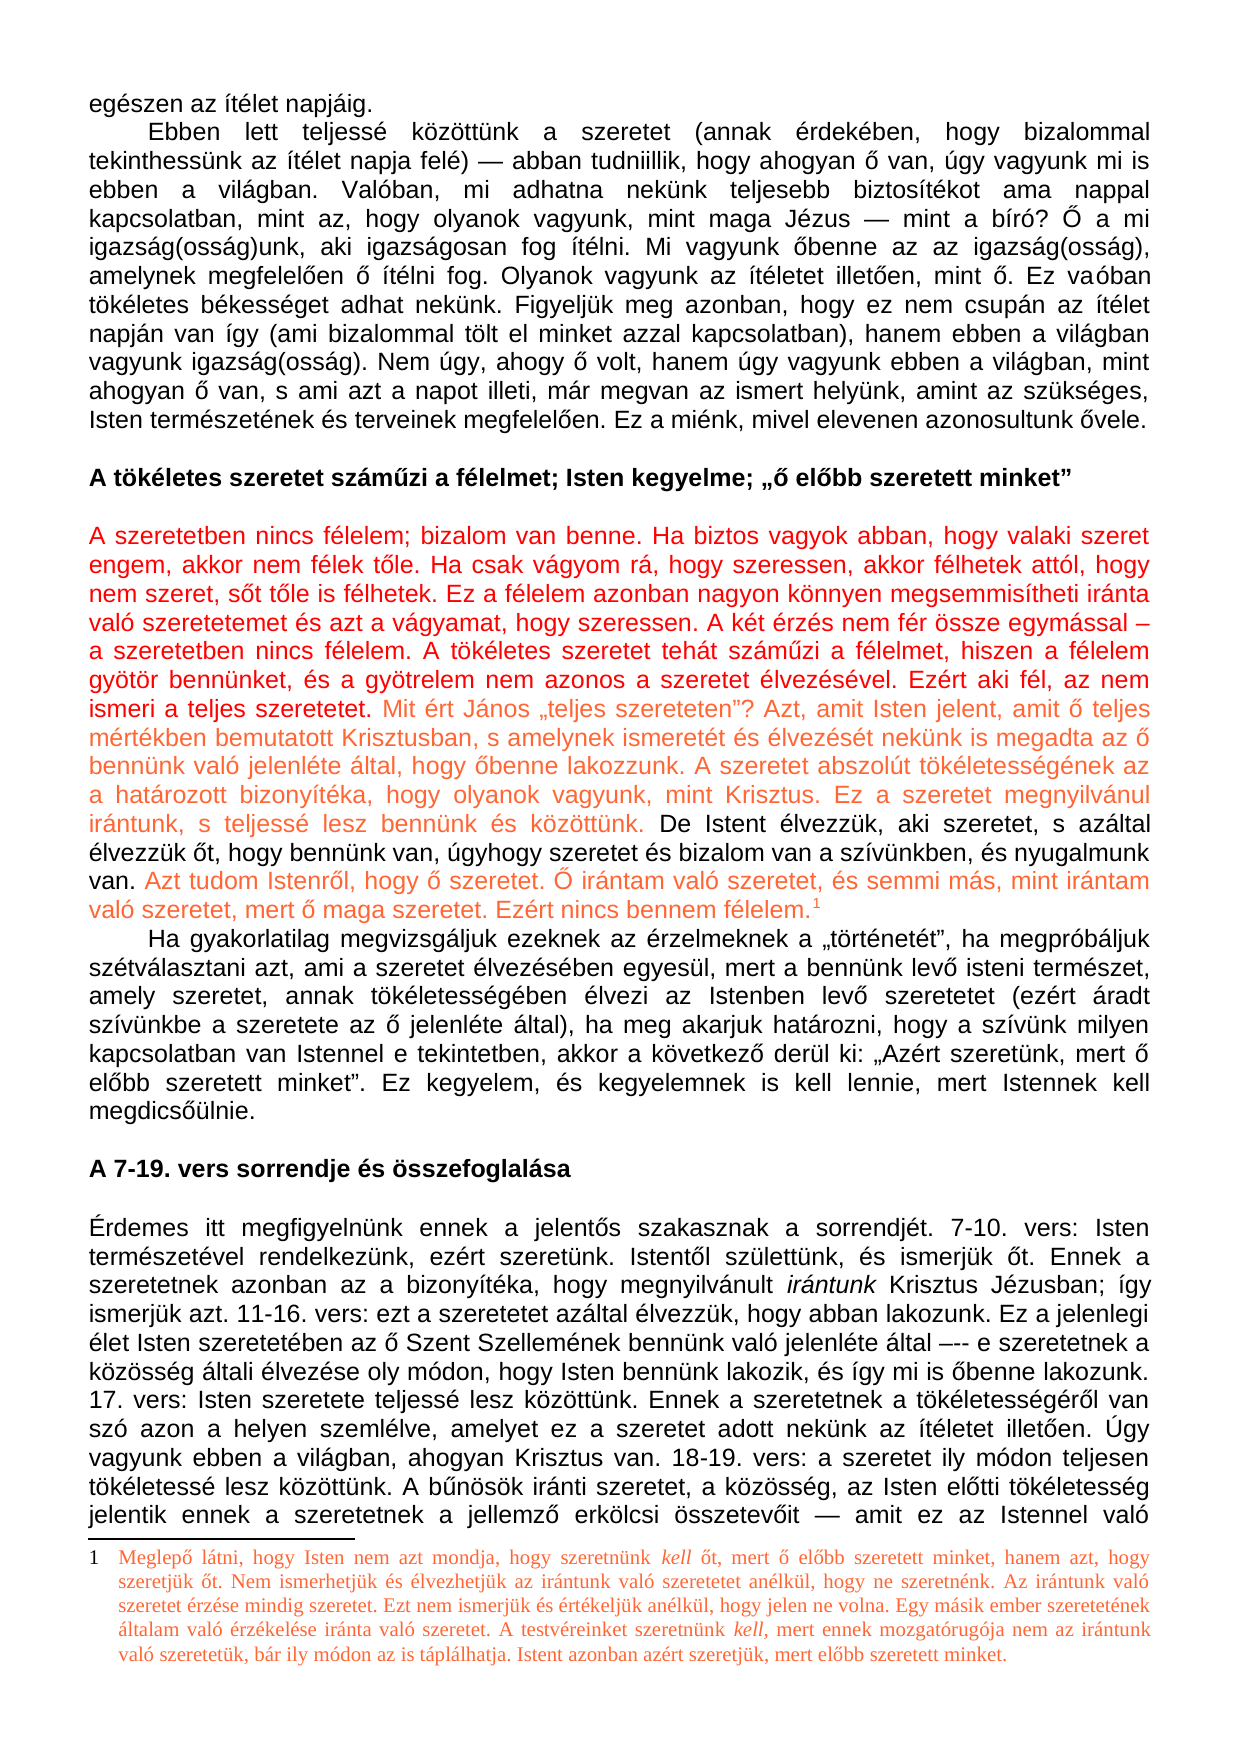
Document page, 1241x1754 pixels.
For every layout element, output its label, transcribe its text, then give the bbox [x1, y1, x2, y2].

text A tökéletes szeretet száműzi a félelmet; Isten kegyelme; „ő előbb szeretett minket” [88, 463, 1152, 492]
text Meglepő látni, hogy Isten nem azt mondja, hogy szeretnünk kell őt, mert ő előbb szeretett minket, hanem azt, hogy szeretjük őt. Nem ismerhetjük és élvezhetjük az irántunk való szeretetet anélkül, hogy ne szeretnénk. Az irántunk való szeretet érzése mindig szeretet. Ezt nem ismerjük és értékeljük anélkül, hogy jelen ne volna. Egy másik ember szeretetének általam való érzékelése iránta való szeretet. A testvéreinket szeretnünk kell, mert ennek mozgatórugója nem az irántunk való szeretetük, bár ily módon az is táplálhatja. Istent azonban azért szeretjük, mert előbb szeretett minket. [88, 1545, 1152, 1665]
text Ebben lett teljessé közöttünk a szeretet (annak érdekében, hogy bizalommal tekinthessünk az ítélet napja felé) — abban tudniillik, hogy ahogyan ő van, úgy vagyunk mi is ebben a világban. Valóban, mi adhatna nekünk teljesebb biztosítékot ama nappal kapcsolatban, mint az, hogy olyanok vagyunk, mint maga Jézus — mint a bíró? Ő a mi igazság(osság)unk, aki igazságosan fog ítélni. Mi vagyunk őbenne az az igazság(osság), amelynek megfelelően ő ítélni fog. Olyanok vagyunk az ítéletet illetően, mint ő. Ez va­óban tökéletes békességet adhat nekünk. Figyeljük meg azonban, hogy ez nem csupán az ítélet napján van így (ami bizalommal tölt el minket azzal kapcsolatban), hanem ebben a világban vagyunk igazság(osság). Nem úgy, ahogy ő volt, hanem úgy vagyunk ebben a világban, mint ahogyan ő van, s ami azt a napot illeti, már megvan az ismert helyünk, amint az szükséges, Isten természetének és terveinek megfelelően. Ez a miénk, mivel elevenen azonosultunk ővele. [88, 117, 1152, 433]
text A szeretetben nincs félelem; bizalom van benne. Ha biztos vagyok abban, hogy valaki szeret engem, akkor nem félek tőle. Ha csak vágyom rá, hogy szeressen, akkor félhetek attól, hogy nem szeret, sőt tőle is félhetek. Ez a félelem azonban nagyon könnyen megsemmisítheti iránta való szeretetemet és azt a vágyamat, hogy szeressen. A két érzés nem fér össze egymással – a szeretetben nincs félelem. A tökéletes szeretet tehát száműzi a félelmet, hiszen a félelem gyötör bennünket, és a gyötrelem nem azonos a szeretet élvezésével. Ezért aki fél, az nem ismeri a teljes szeretetet. Mit ért János „teljes szereteten”? Azt, amit Isten jelent, amit ő teljes mértékben bemutatott Krisztusban, s amelynek ismeretét és élvezését nekünk is megadta az ő bennünk való jelenléte által, hogy őbenne lakozzunk. A szeretet abszolút tökéletességének az a határozott bizonyítéka, hogy olyanok vagyunk, mint Krisztus. Ez a szeretet megnyilvánul irántunk, s teljessé lesz bennünk és közöttünk. De Istent élvezzük, aki szeretet, s azáltal élvezzük őt, hogy bennünk van, úgyhogy szeretet és bizalom van a szívünkben, és nyugalmunk van. Azt tudom Istenről, hogy ő szeretet. Ő irántam való szeretet, és semmi más, mint irántam való szeretet, mert ő maga szeretet. Ezért nincs bennem félelem. [88, 521, 1152, 924]
text Érdemes itt megfigyelnünk ennek a jelentős szakasznak a sorrendjét. 7-10. vers: Isten természetével rendelkezünk, ezért szeretünk. Istentől születtünk, és ismerjük őt. Ennek a szeretetnek azonban az a bizonyítéka, hogy megnyilvánult irántunk Krisztus Jézusban; így ismerjük azt. 11-16. vers: ezt a szeretetet azáltal élvezzük, hogy abban lakozunk. Ez a jelenlegi élet Isten szeretetében az ő Szent Szellemének bennünk való jelenléte által –-- e szeretetnek a közösség általi élvezése oly módon, hogy Isten bennünk lakozik, és így mi is őbenne lakozunk. 17. vers: Isten szeretete teljessé lesz közöttünk. Ennek a szeretetnek a tökéletességéről van szó azon a helyen szemlélve, amelyet ez a szeretet adott nekünk az ítéletet illetően. Úgy vagyunk ebben a világban, ahogyan Krisztus van. 18-19. vers: a szeretet ily módon teljesen tökéletessé lesz közöttünk. A bűnösök iránti szeretet, a közösség, az Isten előtti tökéletesség jelentik ennek a szeretetnek a jellemző erkölcsi összetevőit — amit ez az Istennel való [88, 1213, 1152, 1529]
text A 7-19. vers sorrendje és összefoglalása [88, 1154, 1152, 1183]
text egészen az ítélet napjáig. [88, 88, 1152, 117]
text Ha gyakorlatilag megvizsgáljuk ezeknek az érzelmeknek a „történetét”, ha megpróbáljuk szétválasztani azt, ami a szeretet élvezésében egyesül, mert a bennünk levő isteni természet, amely szeretet, annak tökéletességében élvezi az Istenben levő szeretetet (ezért áradt szívünkbe a szeretete az ő jelenléte által), ha meg akarjuk határozni, hogy a szívünk milyen kapcsolatban van Istennel e tekintetben, akkor a következő derül ki: „Azért szeretünk, mert ő előbb szeretett minket”. Ez kegyelem, és kegyelemnek is kell lennie, mert Istennek kell megdicsőülnie. [88, 924, 1152, 1125]
